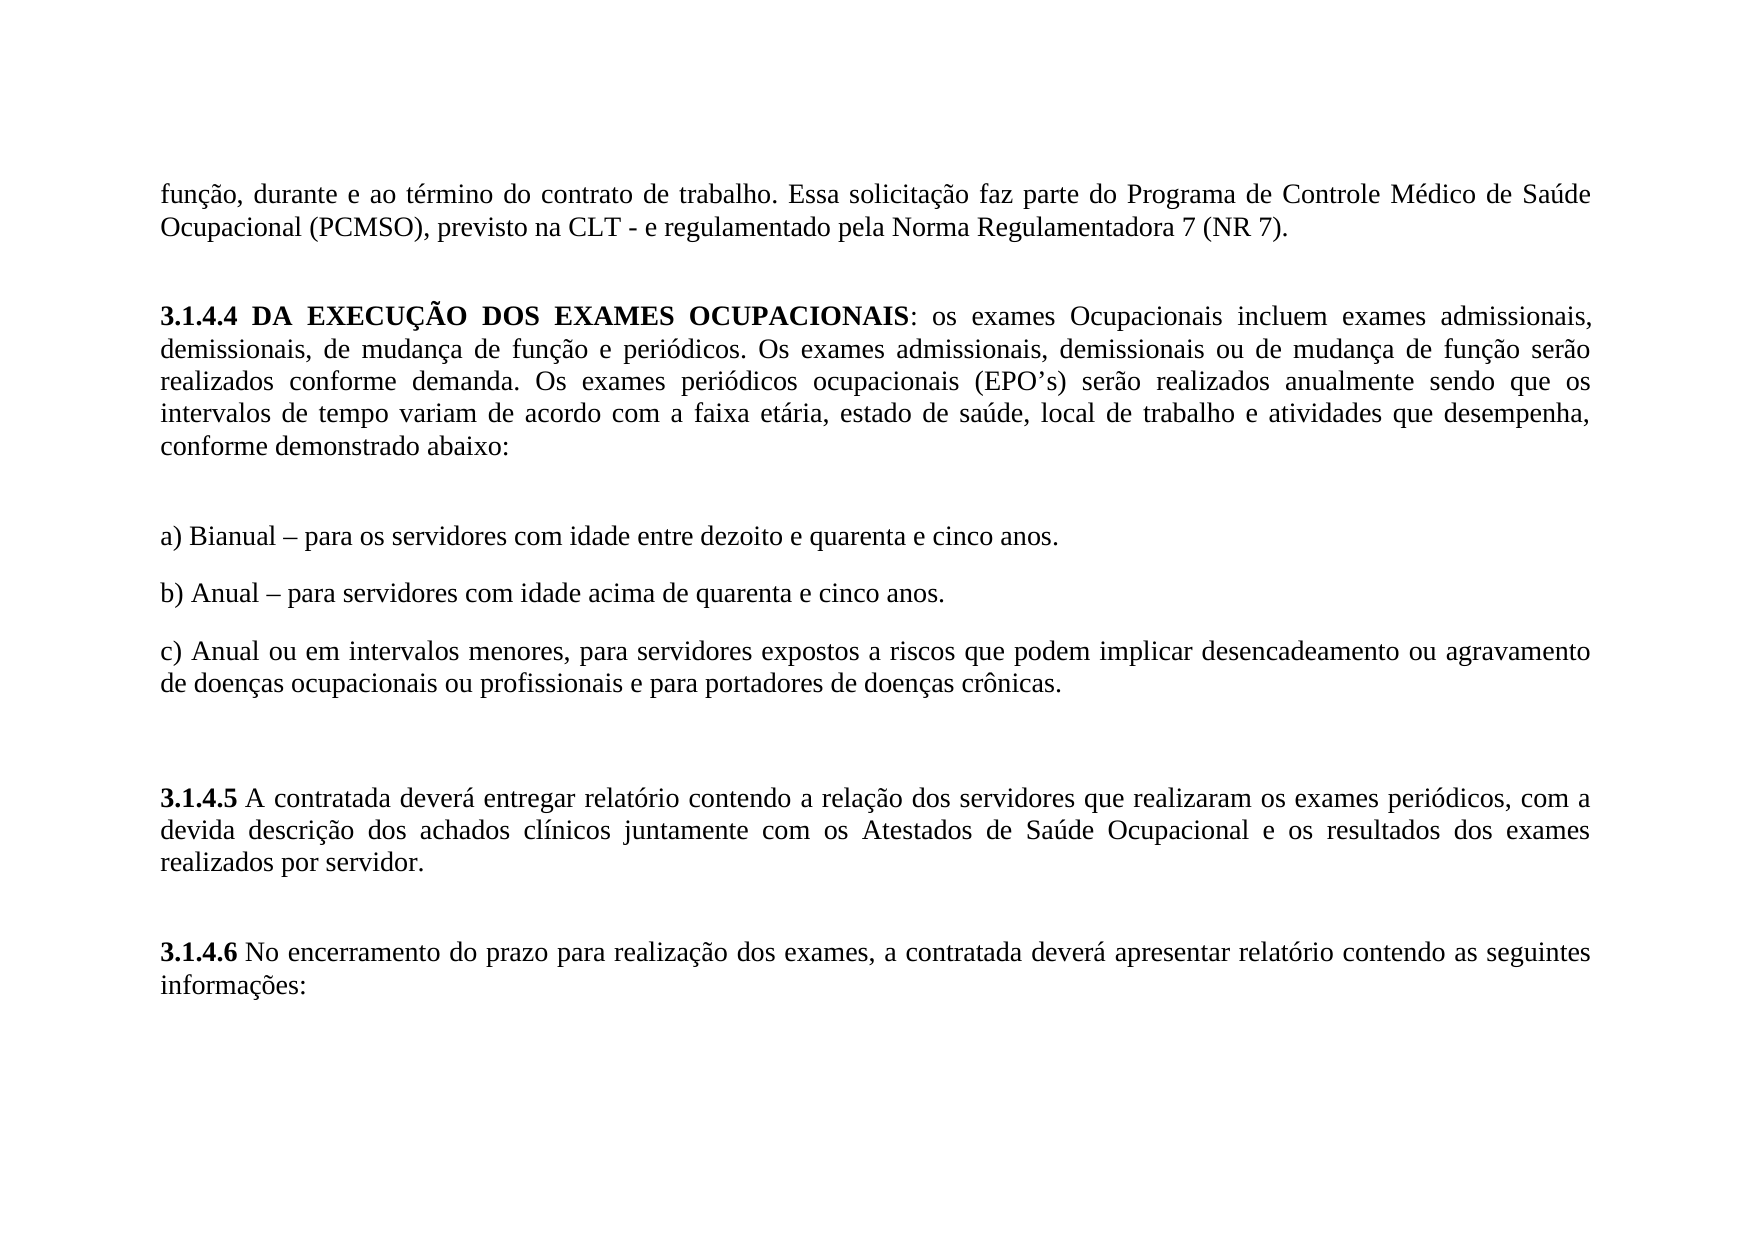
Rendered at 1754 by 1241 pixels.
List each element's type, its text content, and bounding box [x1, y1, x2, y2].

text c) Anual ou em intervalos menores, para servidores expostos a riscos que podem implicar desencadeamento ou agravamento de doenças ocupacionais ou profissionais e para portadores de doenças crônicas. [160, 633, 1594, 698]
text 3.1.4.4 DA EXECUÇÃO DOS EXAMES OCUPACIONAIS: os exames Ocupacionais incluem exames admissionais, demissionais, de mudança de função e periódicos. Os exames admissionais, demissionais ou de mudança de função serão realizados conforme demanda. Os exames periódicos ocupacionais (EPO’s) serão realizados anualmente sendo que os intervalos de tempo variam de acordo com a faixa etária, estado de saúde, local de trabalho e atividades que desempenha, conforme demonstrado abaixo: [160, 267, 1594, 461]
text 3.1.4.5 A contratada deverá entregar relatório contendo a relação dos servidores que realizaram os exames periódicos, com a devida descrição dos achados clínicos juntamente com os Atestados de Saúde Ocupacional e os resultados dos exames realizados por servidor. [160, 781, 1594, 878]
text 3.1.4.6 No encerramento do prazo para realização dos exames, a contratada deverá apresentar relatório contendo as seguintes informações: [160, 903, 1594, 1000]
text função, durante e ao término do contrato de trabalho. Essa solicitação faz parte do Programa de Controle Médico de Saúde Ocupacional (PCMSO), previsto na CLT - e regulamentado pela Norma Regulamentadora 7 (NR 7). [160, 177, 1594, 242]
text a) Bianual – para os servidores com idade entre dezoito e quarenta e cinco anos. [160, 486, 1594, 551]
text b) Anual – para servidores com idade acima de quarenta e cinco anos. [160, 576, 1594, 608]
